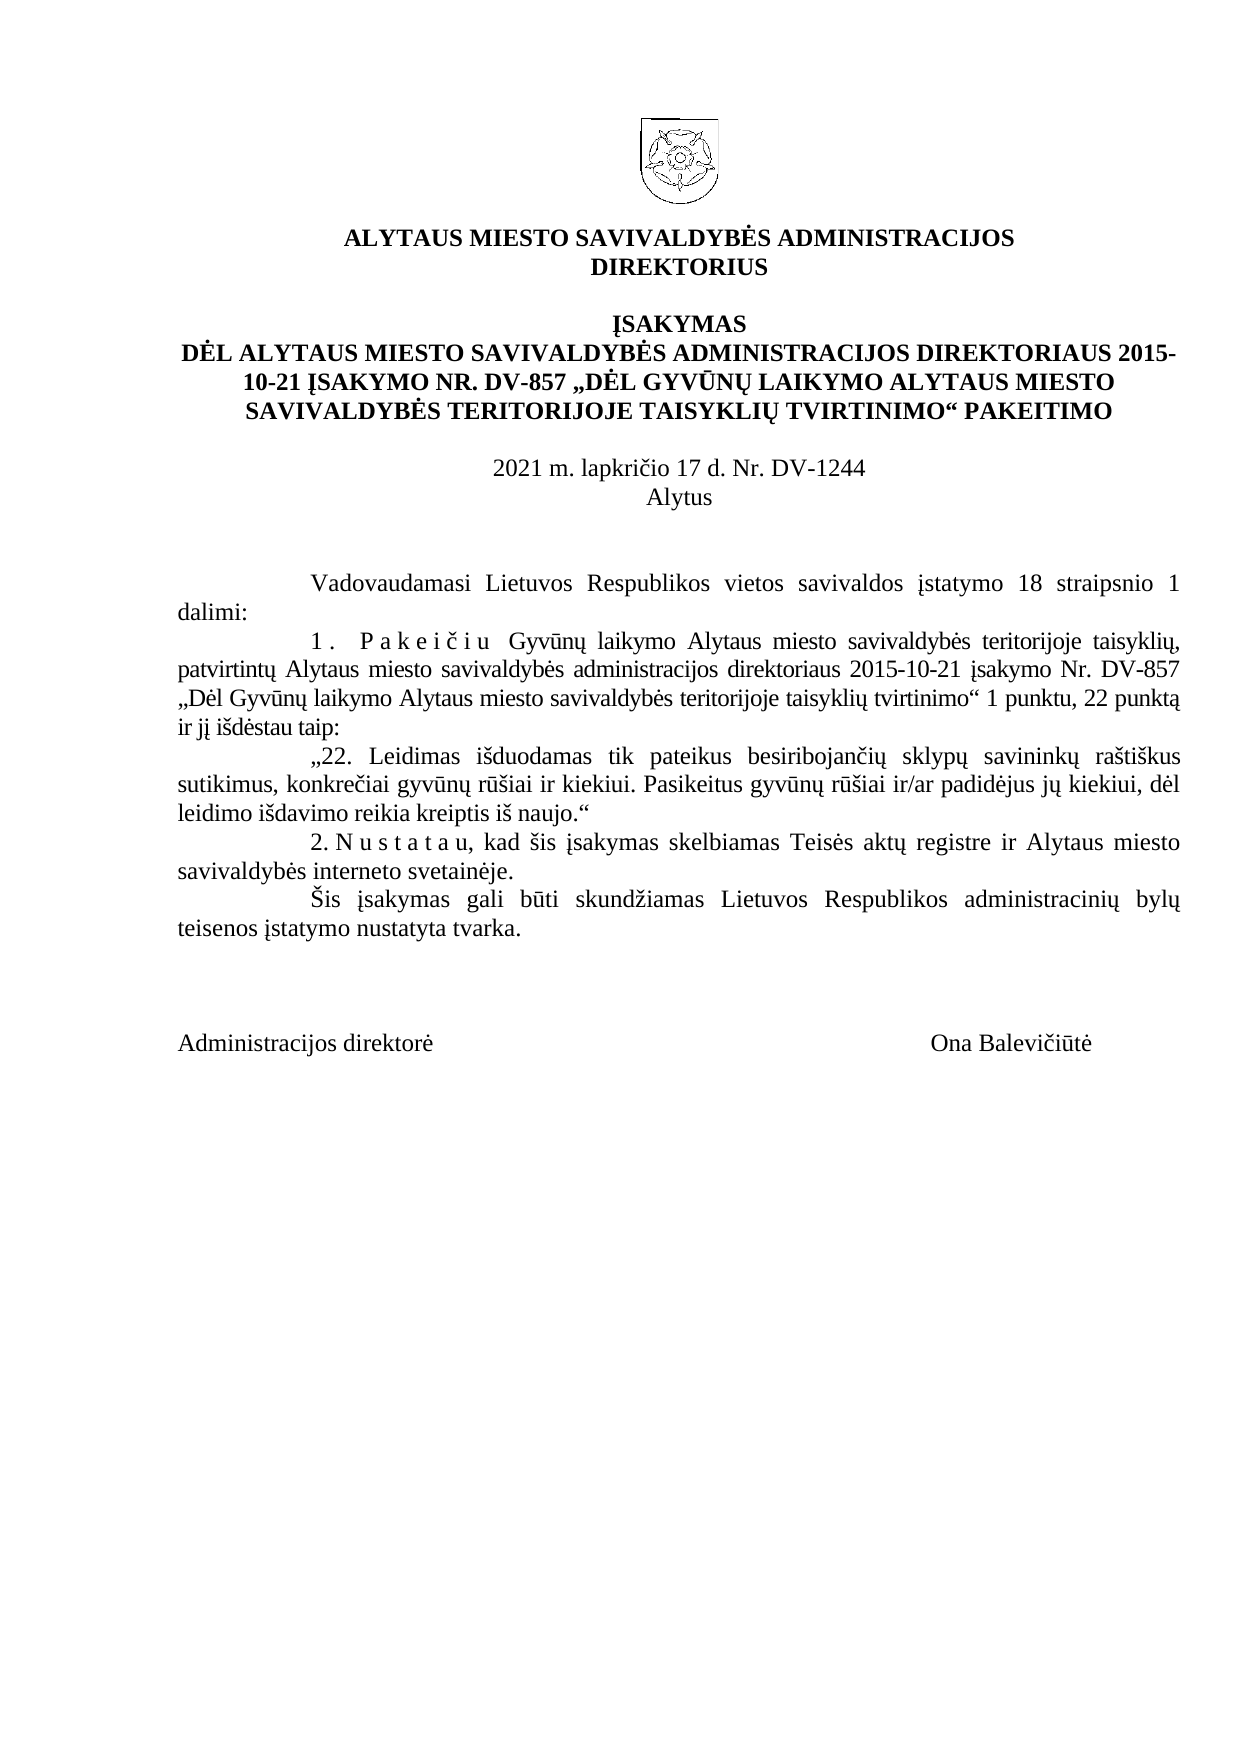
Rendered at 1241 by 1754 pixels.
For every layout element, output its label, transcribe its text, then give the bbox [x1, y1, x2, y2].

text ALYTAUS MIESTO SAVIVALDYBĖS ADMINISTRACIJOS [177, 223, 1181, 252]
text DĖL ALYTAUS MIESTO SAVIVALDYBĖS ADMINISTRACIJOS DIREKTORIAUS 2015-10-21 ĮSAKYMO NR. DV-857 „DĖL GYVŪNŲ LAIKYMO ALYTAUS MIESTO SAVIVALDYBĖS TERITORIJOJE TAISYKLIŲ TVIRTINIMO“ PAKEITIMO [177, 338, 1181, 424]
text Vadovaudamasi Lietuvos Respublikos vietos savivaldos įstatymo 18 straipsnio 1 dalimi: [177, 568, 1181, 626]
text 2021 m. lapkričio 17 d. Nr. DV-1244 [177, 453, 1181, 482]
text 1. Pakeičiu Gyvūnų laikymo Alytaus miesto savivaldybės teritorijoje taisyklių, patvirtintų Alytaus miesto savivaldybės administracijos direktoriaus 2015-10-21 įsakymo Nr. DV-857 „Dėl Gyvūnų laikymo Alytaus miesto savivaldybės teritorijoje taisyklių tvirtinimo“ 1 punktu, 22 punktą ir jį išdėstau taip: [177, 626, 1181, 741]
text Šis įsakymas gali būti skundžiamas Lietuvos Respublikos administracinių bylų teisenos įstatymo nustatyta tvarka. [177, 884, 1181, 942]
text „22. Leidimas išduodamas tik pateikus besiribojančių sklypų savininkų raštiškus sutikimus, konkrečiai gyvūnų rūšiai ir kiekiui. Pasikeitus gyvūnų rūšiai ir/ar padidėjus jų kiekiui, dėl leidimo išdavimo reikia kreiptis iš naujo.“ [177, 741, 1181, 827]
text 2. Nustatau, kad šis įsakymas skelbiamas Teisės aktų registre ir Alytaus miesto savivaldybės interneto svetainėje. [177, 827, 1181, 884]
text Administracijos direktorė Ona Balevičiūtė [177, 1028, 1181, 1057]
text Alytus [177, 482, 1181, 511]
text ĮSAKYMAS [177, 309, 1181, 338]
text DIREKTORIUS [177, 252, 1181, 281]
